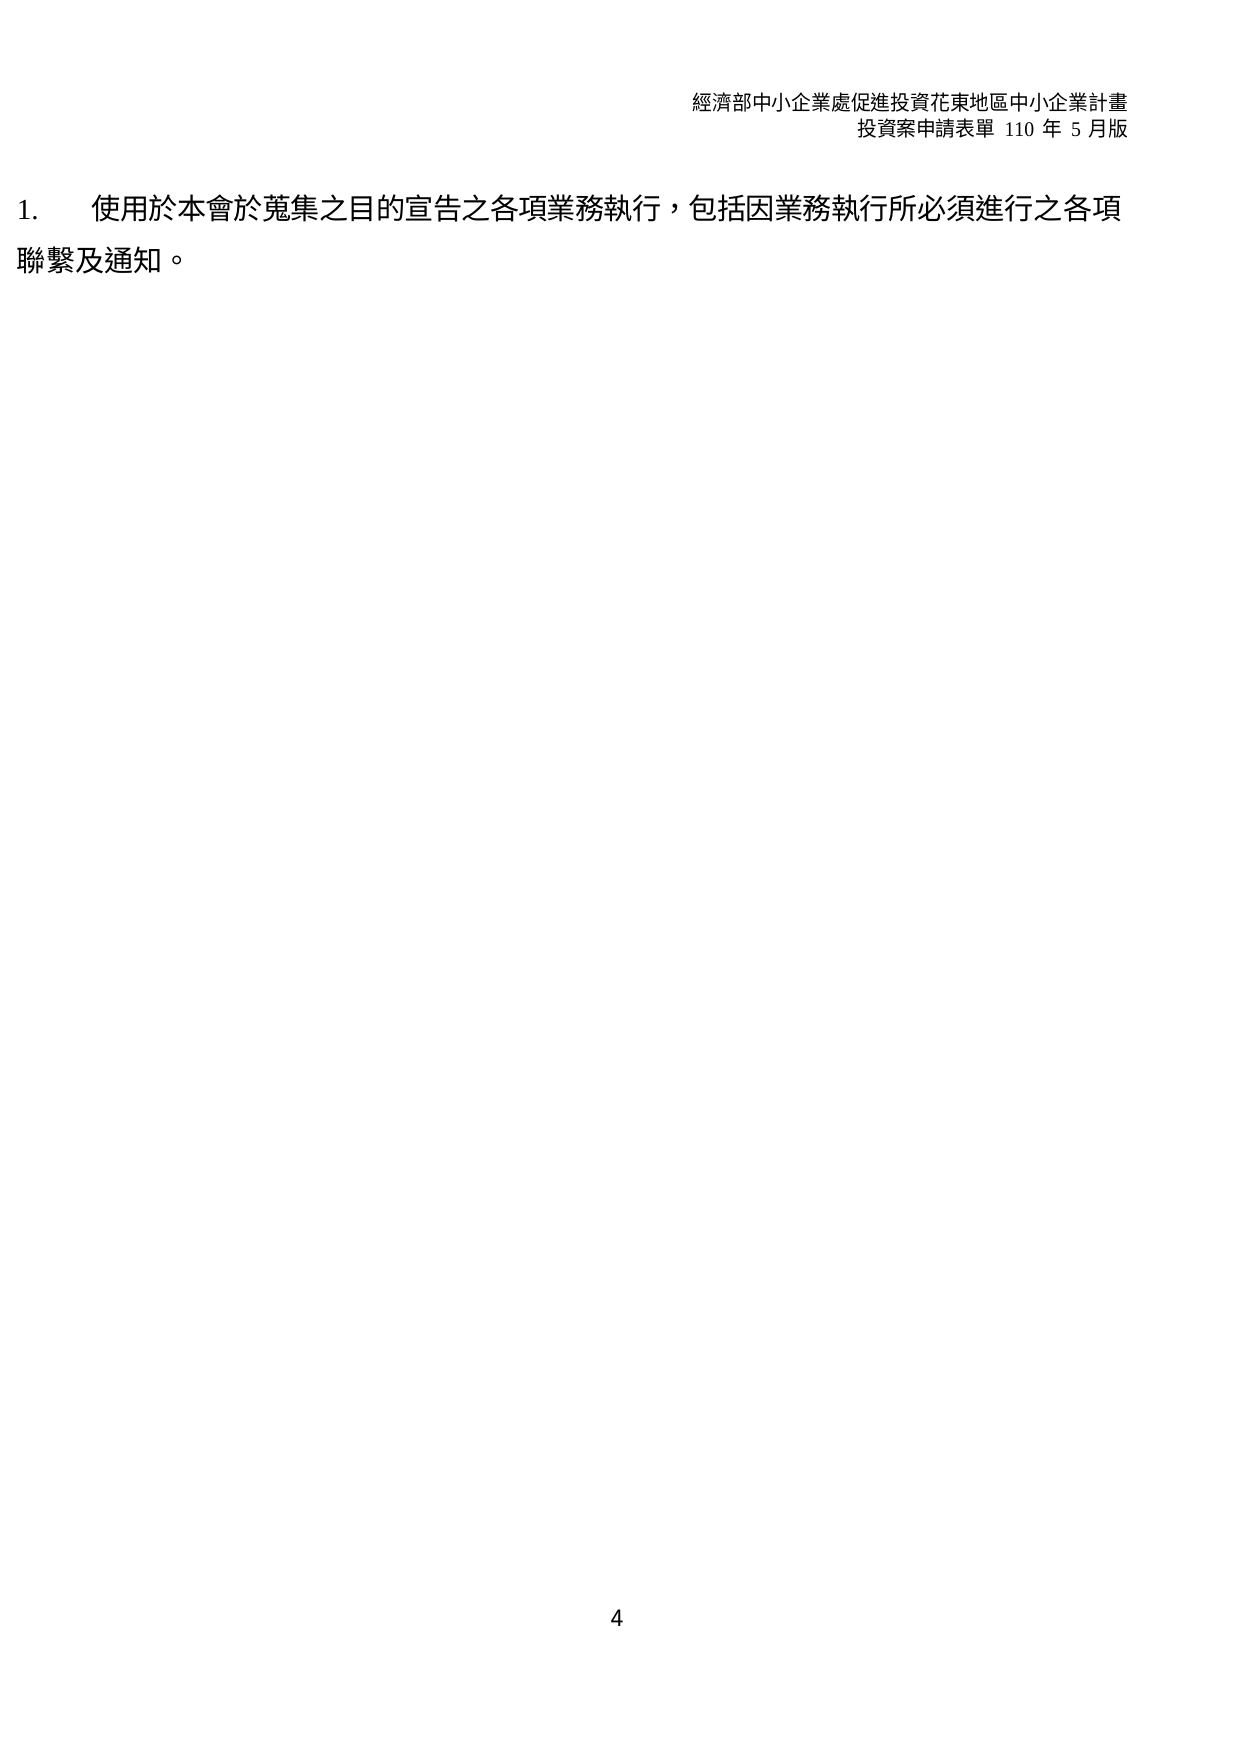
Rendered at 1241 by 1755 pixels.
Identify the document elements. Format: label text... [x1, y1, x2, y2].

list 使用於本會於蒐集之目的宣告之各項業務執行，包括因業務執行所必須進行之各項聯繫及通知。 [17, 186, 1129, 279]
